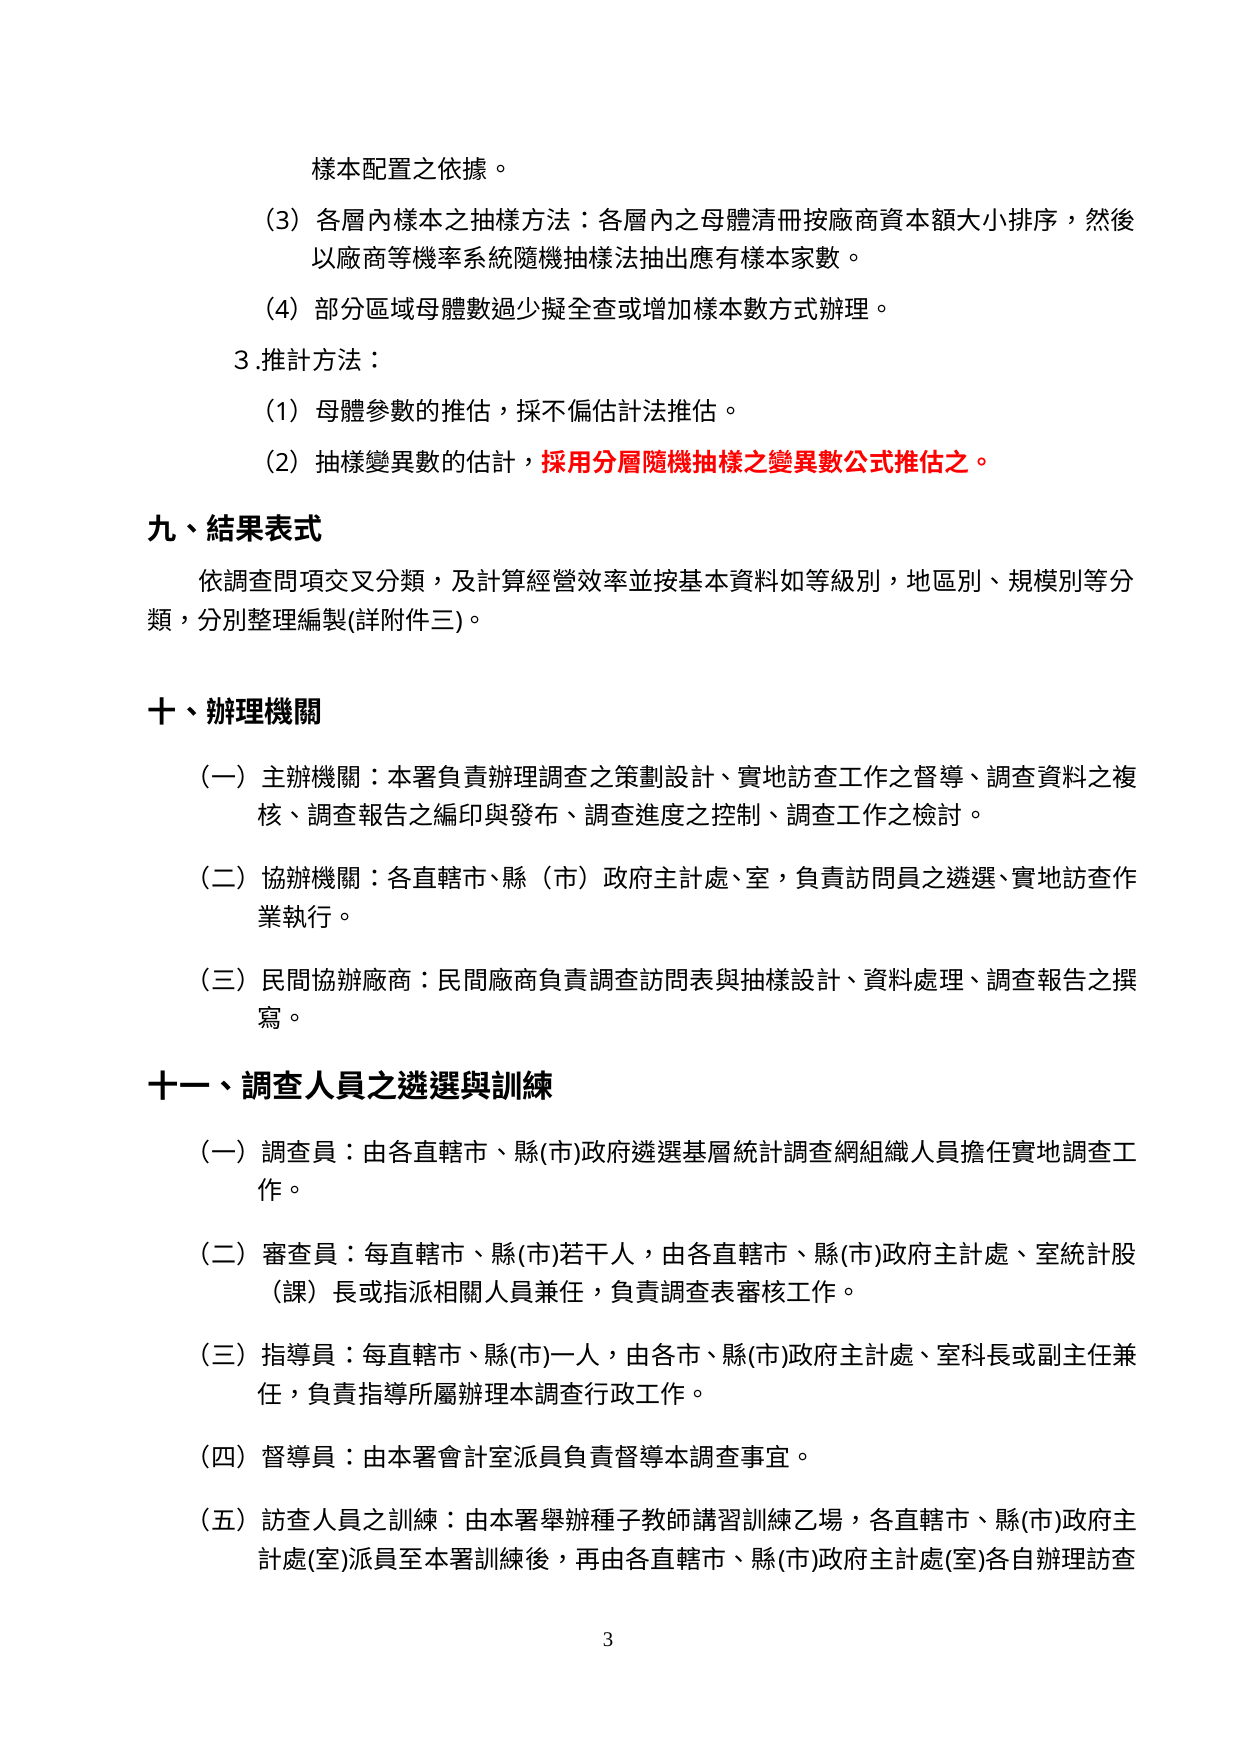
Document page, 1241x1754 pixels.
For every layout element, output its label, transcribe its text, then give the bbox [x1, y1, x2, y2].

text （一）主辦機關：本署負責辦理調查之策劃設計、實地訪查工作之督導、調查資料之複核、調查報告之編印與發布、調查進度之控制、調查工作之檢討。 [186, 756, 1137, 833]
text （五）訪查人員之訓練：由本署舉辦種子教師講習訓練乙場，各直轄市、縣(市)政府主計處(室)派員至本署訓練後，再由各直轄市、縣(市)政府主計處(室)各自辦理訪查 [186, 1500, 1137, 1576]
text （1）母體參數的推估，採不偏估計法推估。 [250, 390, 1137, 429]
text （三）指導員：每直轄市、縣(市)一人，由各市、縣(市)政府主計處、室科長或副主任兼任，負責指導所屬辦理本調查行政工作。 [186, 1335, 1137, 1411]
text （三）民間協辦廠商：民間廠商負責調查訪問表與抽樣設計、資料處理、調查報告之撰寫。 [186, 959, 1137, 1036]
text （二）審查員：每直轄市、縣(市)若干人，由各直轄市、縣(市)政府主計處、室統計股（課）長或指派相關人員兼任，負責調查表審核工作。 [186, 1233, 1137, 1310]
text 十、辦理機關 [148, 687, 1137, 731]
text （二）協辦機關：各直轄市、縣（市）政府主計處、室，負責訪問員之遴選、實地訪查作業執行。 [186, 858, 1137, 934]
text ３.推計方法： [229, 339, 1137, 378]
text （四）督導員：由本署會計室派員負責督導本調查事宜。 [186, 1436, 1137, 1475]
text 十一、調查人員之遴選與訓練 [148, 1061, 1137, 1106]
text 依調查問項交叉分類，及計算經營效率並按基本資料如等級別，地區別、規模別等分類，分別整理編製(詳附件三)。 [148, 561, 1137, 637]
text 樣本配置之依據。 [250, 149, 1137, 187]
text 九、結果表式 [148, 504, 1137, 548]
text （一）調查員：由各直轄市、縣(市)政府遴選基層統計調查網組織人員擔任實地調查工作。 [186, 1131, 1137, 1208]
text （4）部分區域母體數過少擬全查或增加樣本數方式辦理。 [250, 289, 1137, 327]
text （3）各層內樣本之抽樣方法：各層內之母體清冊按廠商資本額大小排序，然後以廠商等機率系統隨機抽樣法抽出應有樣本家數。 [250, 199, 1137, 276]
text （2）抽樣變異數的估計，採用分層隨機抽樣之變異數公式推估之。 [250, 441, 1137, 479]
